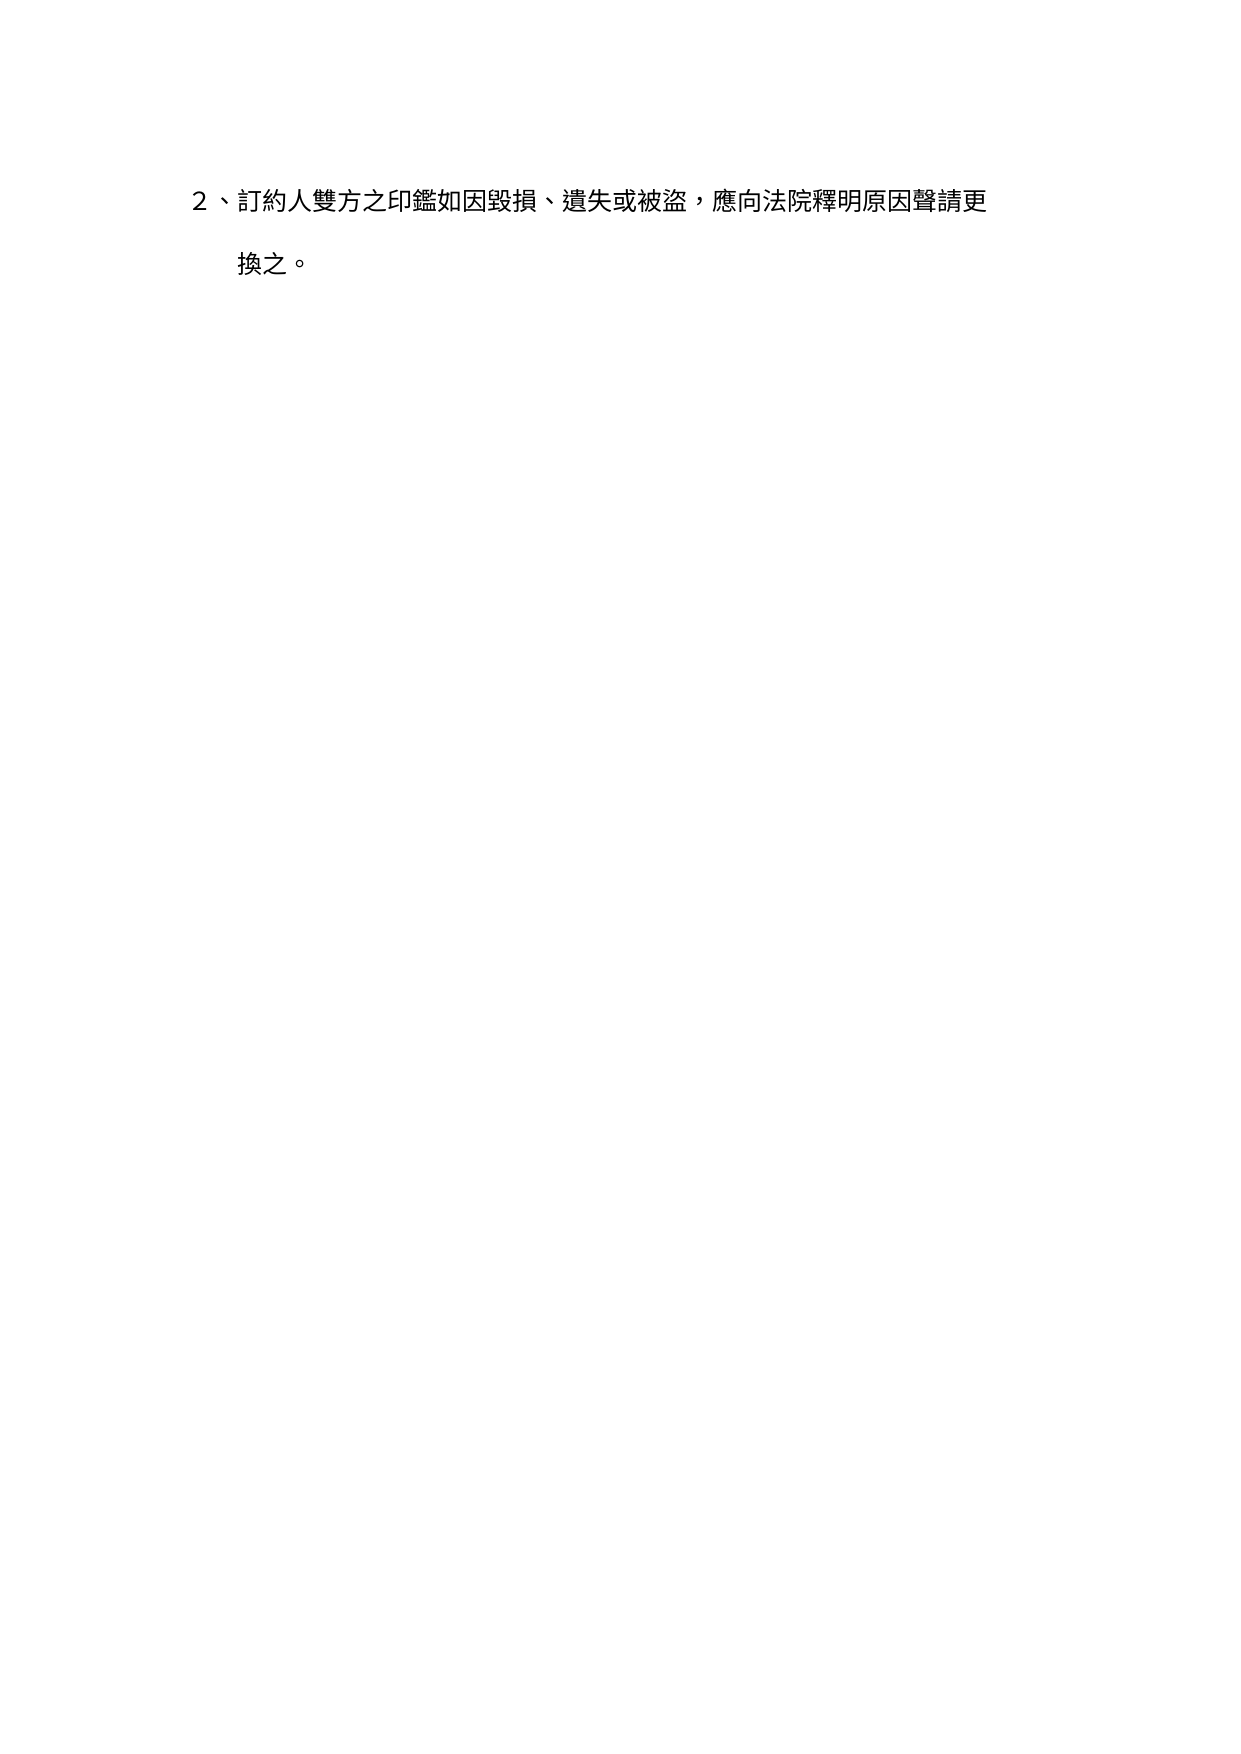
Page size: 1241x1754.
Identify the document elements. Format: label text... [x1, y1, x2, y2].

text ２、訂約人雙方之印鑑如因毀損、遺失或被盜，應向法院釋明原因聲請更換之。 [187, 158, 995, 283]
